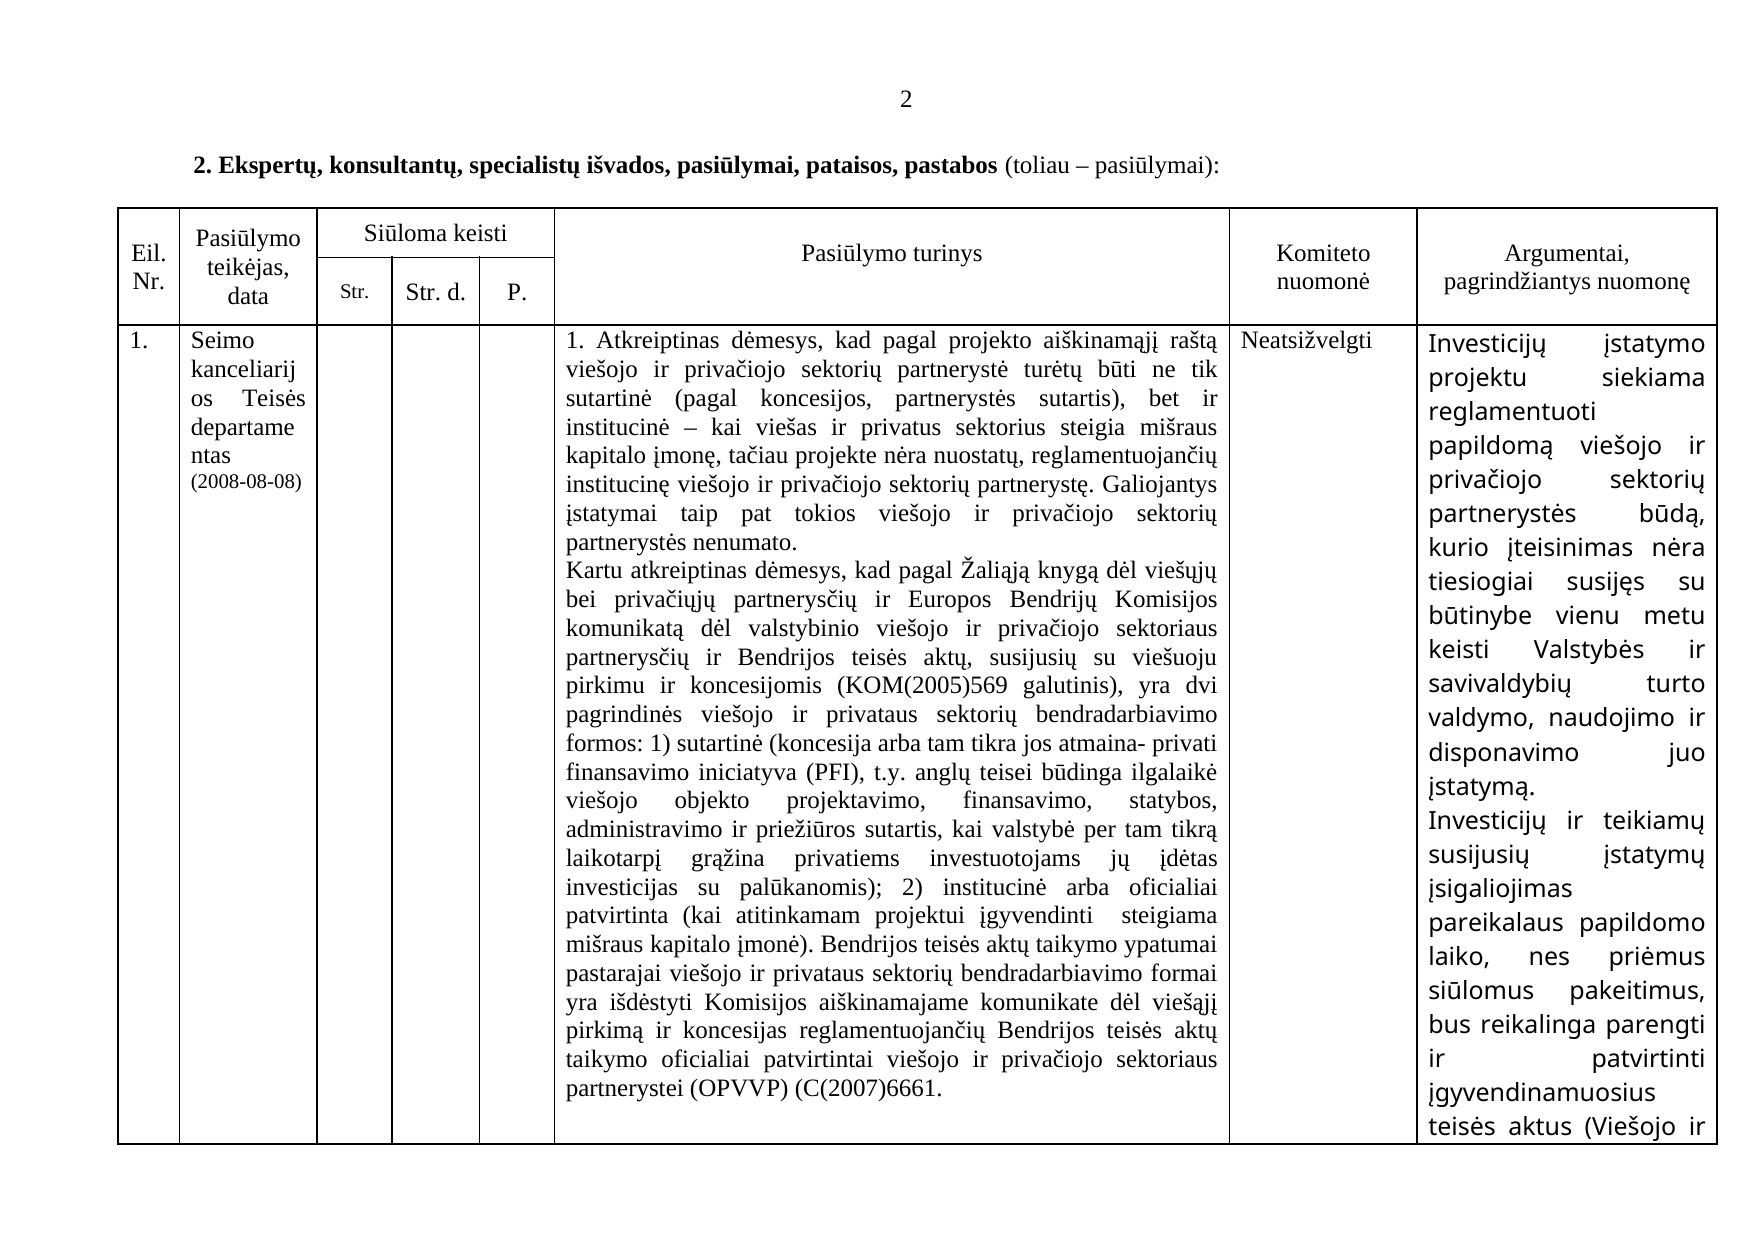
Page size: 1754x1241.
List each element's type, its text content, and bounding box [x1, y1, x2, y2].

table_cell [480, 326, 554, 1143]
table_cell Str. [318, 258, 391, 324]
table_header Pasiūlymo turinys [555, 209, 1229, 324]
table_header Argumentai, pagrindžiantys nuomonę [1418, 209, 1716, 324]
table_cell [393, 326, 479, 1143]
table_header Komiteto nuomonė [1230, 209, 1416, 324]
table_cell Investicijų įstatymo projektu siekiama reglamentuoti papildomą viešojo ir privačiojo sektorių partnerystės būdą, kurio įteisinimas nėra tiesiogiai susijęs su būtinybe vienu metu keisti Valstybės ir savivaldybių turto valdymo, naudojimo ir disponavimo juo įstatymą. Investicijų ir teikiamų susijusių įstatymų įsigaliojimas pareikalaus papildomo laiko, nes priėmus siūlomus pakeitimus, bus reikalinga parengti ir patvirtinti įgyvendinamuosius teisės aktus (Viešojo ir [1418, 326, 1716, 1143]
table_header Siūloma keisti [318, 209, 554, 256]
table_cell P. [480, 258, 554, 324]
table_cell 1. Atkreiptinas dėmesys, kad pagal projekto aiškinamąjį raštą viešojo ir privačiojo sektorių partnerystė turėtų būti ne tik sutartinė (pagal koncesijos, partnerystės sutartis), bet ir institucinė – kai viešas ir privatus sektorius steigia mišraus kapitalo įmonę, tačiau projekte nėra nuostatų, reglamentuojančių institucinę viešojo ir privačiojo sektorių partnerystę. Galiojantys įstatymai taip pat tokios viešojo ir privačiojo sektorių partnerystės nenumato. Kartu atkreiptinas dėmesys, kad pagal Žaliąją knygą dėl viešųjų bei privačiųjų partnerysčių ir Europos Bendrijų Komisijos komunikatą dėl valstybinio viešojo ir privačiojo sektoriaus partnerysčių ir Bendrijos teisės aktų, susijusių su viešuoju pirkimu ir koncesijomis (KOM(2005)569 galutinis), yra dvi pagrindinės viešojo ir privataus sektorių bendradarbiavimo formos: 1) sutartinė (koncesija arba tam tikra jos atmaina- privati finansavimo iniciatyva (PFI), t.y. anglų teisei būdinga ilgalaikė viešojo objekto projektavimo, finansavimo, statybos, administravimo ir priežiūros sutartis, kai valstybė per tam tikrą laikotarpį grąžina privatiems investuotojams jų įdėtas investicijas su palūkanomis); 2) institucinė arba oficialiai patvirtinta (kai atitinkamam projektui įgyvendinti steigiama mišraus kapitalo įmonė). Bendrijos teisės aktų taikymo ypatumai pastarajai viešojo ir privataus sektorių bendradarbiavimo formai yra išdėstyti Komisijos aiškinamajame komunikate dėl viešąjį pirkimą ir koncesijas reglamentuojančių Bendrijos teisės aktų taikymo oficialiai patvirtintai viešojo ir privačiojo sektoriaus partnerystei (OPVVP) (C(2007)6661. [555, 326, 1229, 1143]
table_header Pasiūlymo teikėjas, data [180, 209, 316, 324]
table_cell Neatsižvelgti [1230, 326, 1416, 1143]
table_cell [318, 326, 391, 1143]
table_cell Str. d. [393, 258, 479, 324]
table_cell 1. [119, 326, 179, 1143]
table_cell Seimo kanceliarijos Teisės departamentas (2008-08-08) [180, 326, 316, 1143]
text 2. Ekspertų, konsultantų, specialistų išvados, pasiūlymai, pataisos, pastabos (toliau – pasiūlymai): [118, 150, 1694, 178]
table_header Eil. Nr. [119, 209, 179, 324]
